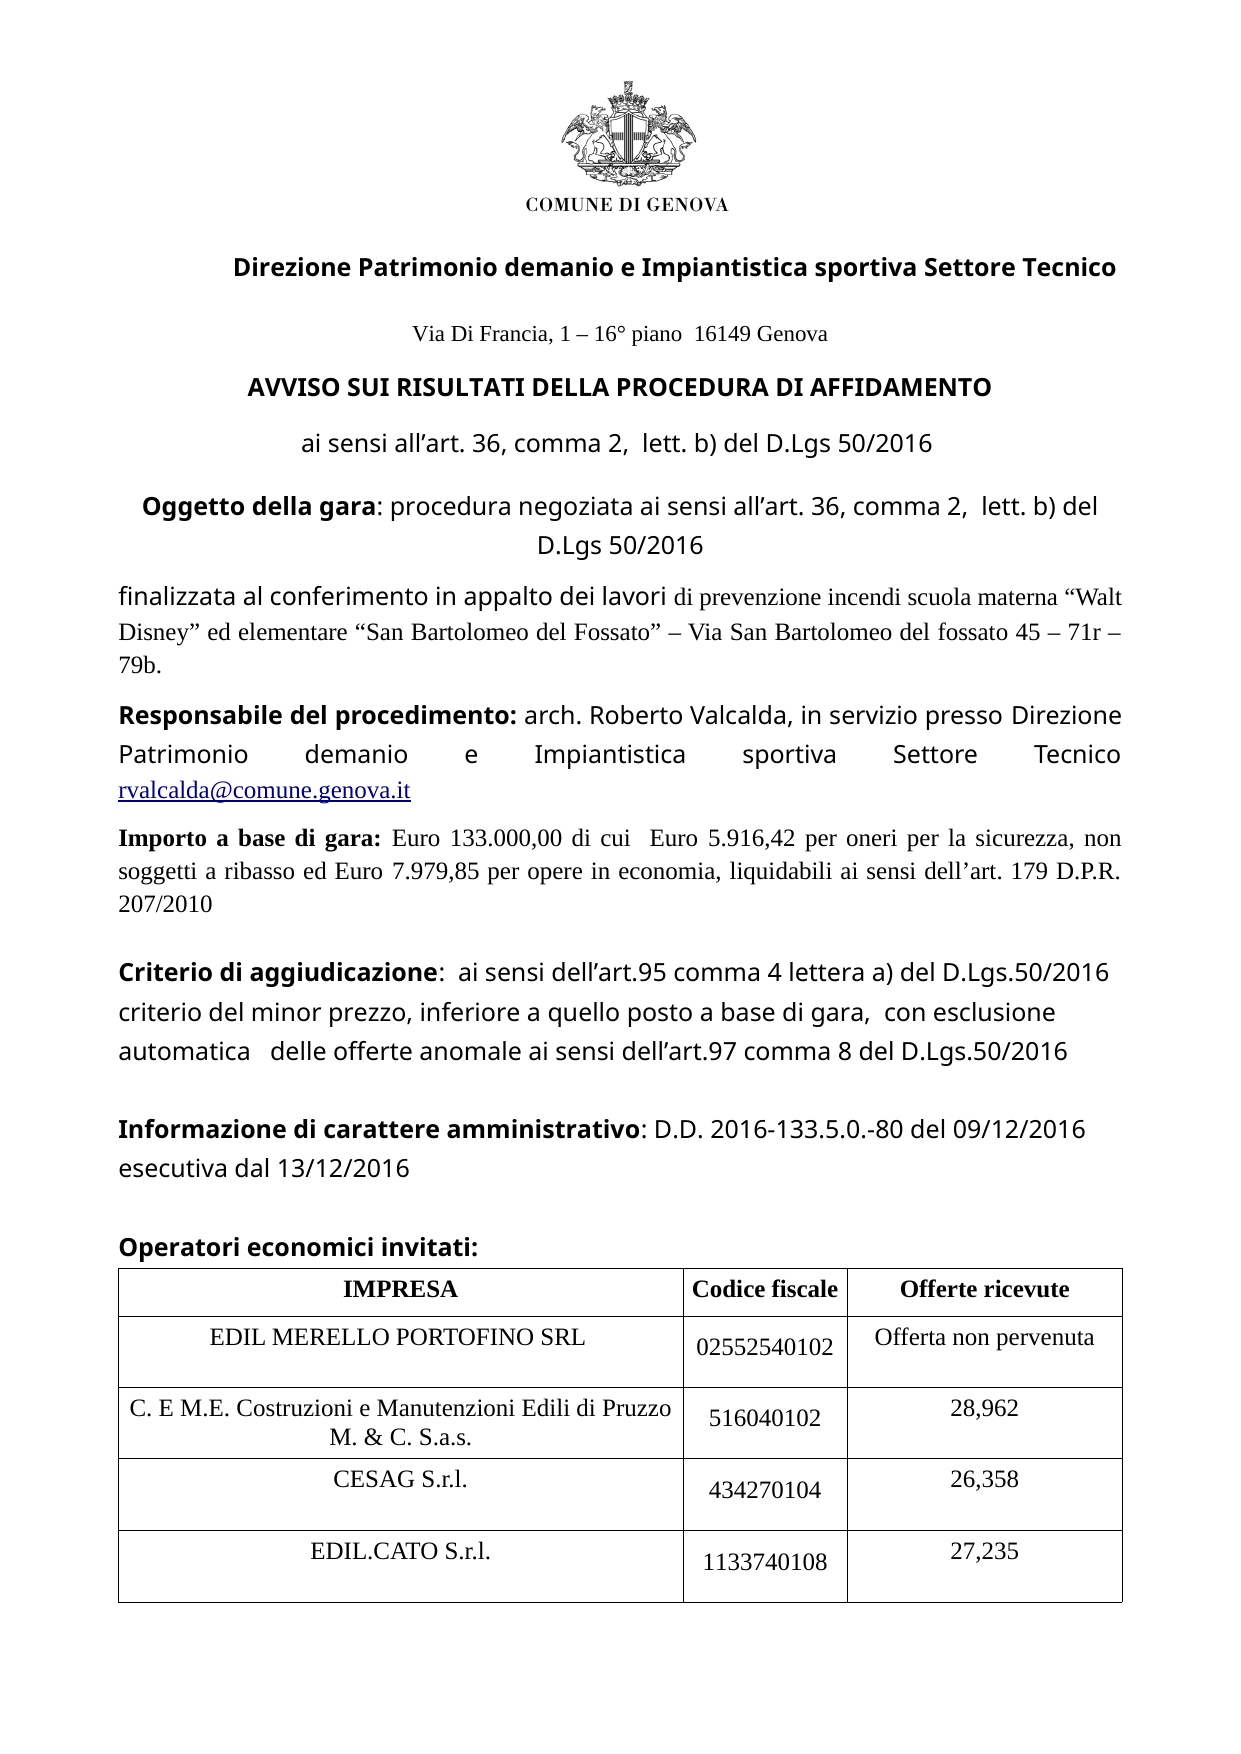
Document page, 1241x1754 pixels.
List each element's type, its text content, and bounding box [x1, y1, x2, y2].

text Direzione Patrimonio demanio e Impiantistica sportiva Settore Tecnico [118, 250, 1122, 284]
table_cell 28,962 [848, 1388, 1122, 1458]
table_cell 516040102 [684, 1388, 847, 1458]
table_cell CESAG S.r.l. [119, 1459, 683, 1530]
text Operatori economici invitati: [118, 1229, 1122, 1263]
text finalizzata al conferimento in appalto dei lavori di prevenzione incendi scuola materna “Walt Disney” ed elementare “San Bartolomeo del Fossato” – Via San Bartolomeo del fossato 45 – 71r – 79b. [118, 579, 1122, 679]
table_cell 02552540102 [684, 1317, 847, 1387]
table_cell 1133740108 [684, 1531, 847, 1602]
text Criterio di aggiudicazione: ai sensi dell’art.95 comma 4 lettera a) del D.Lgs.50/2016 criterio del minor prezzo, inferiore a quello posto a base di gara, con esclusione automatica delle offerte anomale ai sensi dell’art.97 comma 8 del D.Lgs.50/2016 [118, 955, 1122, 1067]
table_cell EDIL.CATO S.r.l. [119, 1531, 683, 1602]
table_header Codice fiscale [684, 1269, 847, 1316]
text Oggetto della gara: procedura negoziata ai sensi all’art. 36, comma 2, lett. b) del D.Lgs 50/2016 [118, 488, 1122, 561]
table_cell Offerta non pervenuta [848, 1317, 1122, 1387]
text Informazione di carattere amministrativo: D.D. 2016-133.5.0.-80 del 09/12/2016 esecutiva dal 13/12/2016 [118, 1112, 1122, 1185]
table_header IMPRESA [119, 1269, 683, 1316]
table_cell C. E M.E. Costruzioni e Manutenzioni Edili di Pruzzo M. & C. S.a.s. [119, 1388, 683, 1458]
table_cell 26,358 [848, 1459, 1122, 1530]
text Importo a base di gara: Euro 133.000,00 di cui Euro 5.916,42 per oneri per la sicurezza, non soggetti a ribasso ed Euro 7.979,85 per opere in economia, liquidabili ai sensi dell’art. 179 D.P.R. 207/2010 [118, 823, 1122, 918]
table_header Offerte ricevute [848, 1269, 1122, 1316]
table_cell 434270104 [684, 1459, 847, 1530]
text Responsabile del procedimento: arch. Roberto Valcalda, in servizio presso Direzione Patrimonio demanio e Impiantistica sportiva Settore Tecnico rvalcalda@comune.genova.it [118, 698, 1122, 804]
text AVVISO SUI RISULTATI DELLA PROCEDURA DI AFFIDAMENTO [118, 369, 1122, 403]
text ai sensi all’art. 36, comma 2, lett. b) del D.Lgs 50/2016 [118, 426, 1122, 460]
table_cell EDIL MERELLO PORTOFINO SRL [119, 1317, 683, 1387]
text Via Di Francia, 1 – 16° piano 16149 Genova [118, 320, 1122, 346]
table_cell 27,235 [848, 1531, 1122, 1602]
